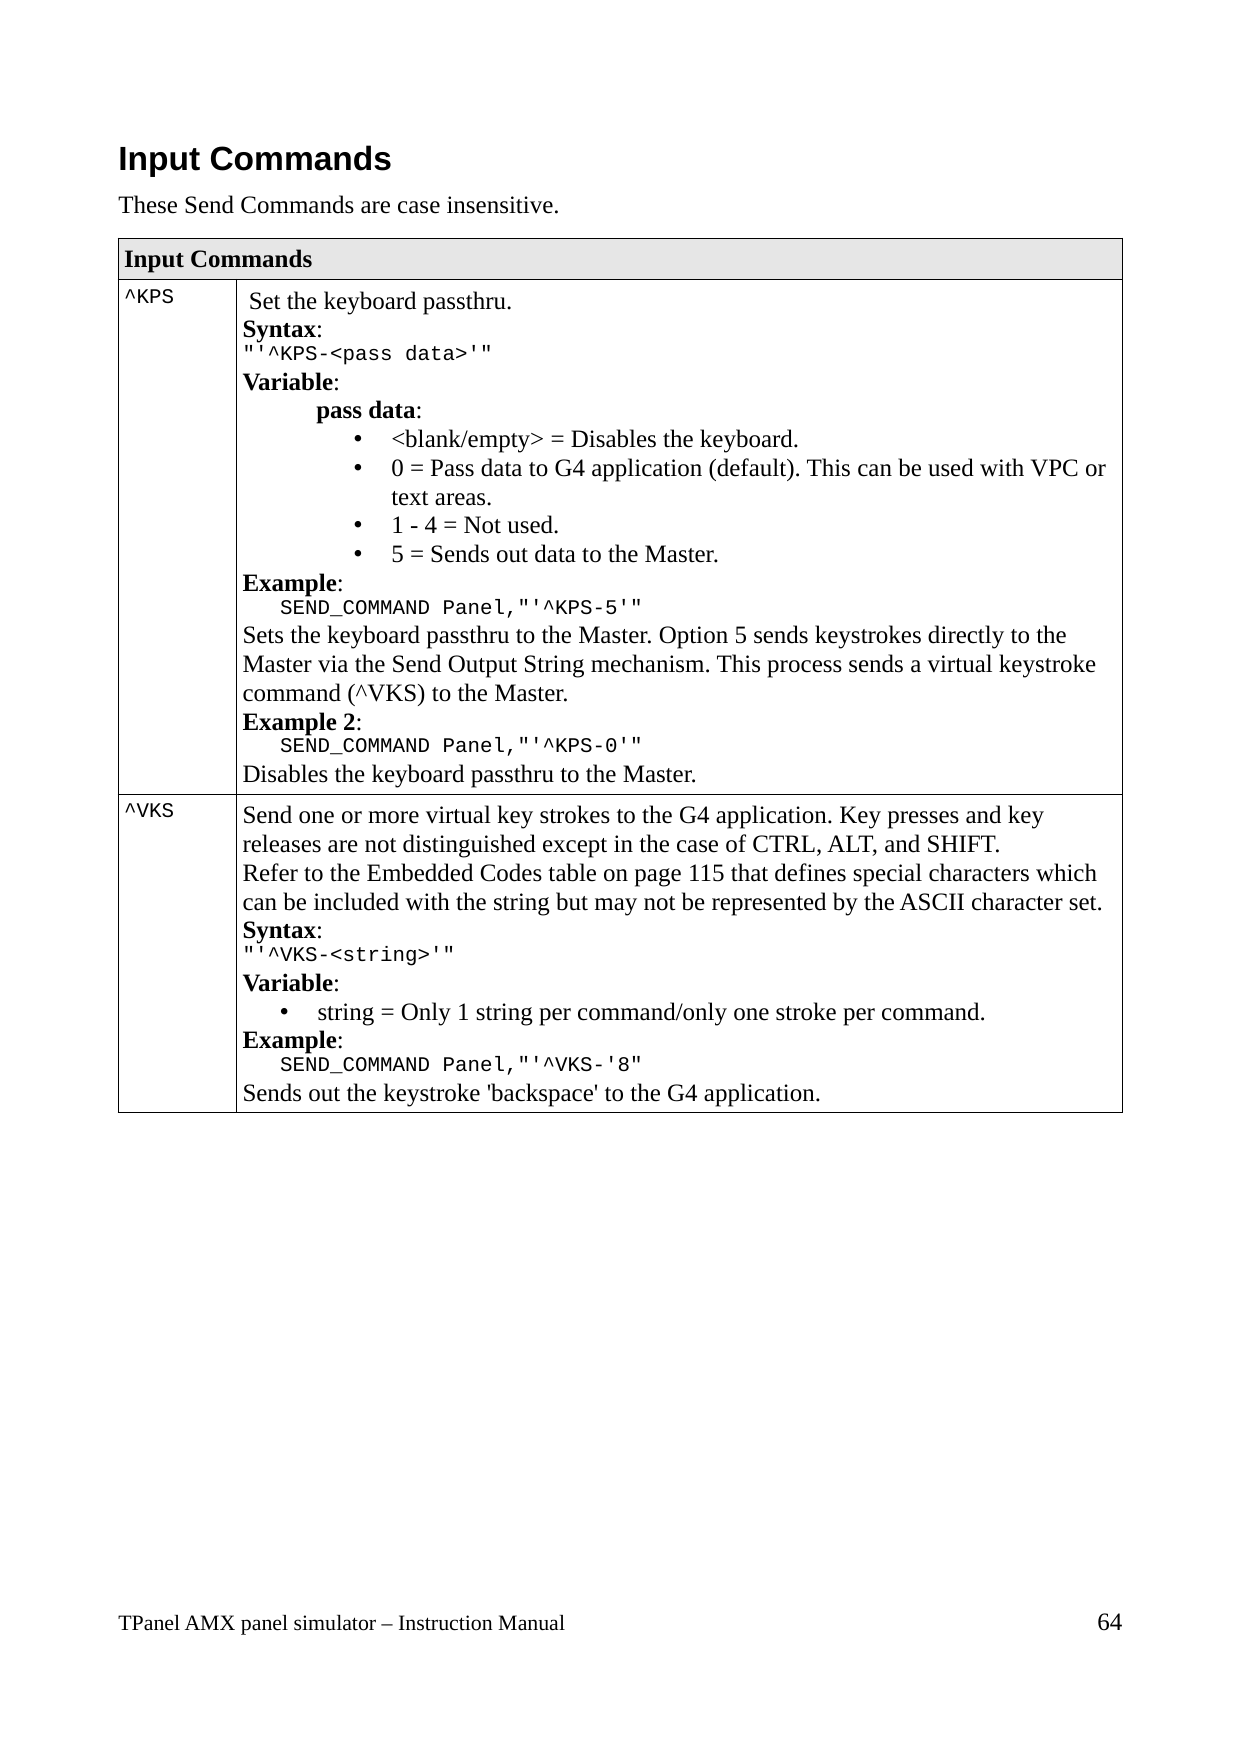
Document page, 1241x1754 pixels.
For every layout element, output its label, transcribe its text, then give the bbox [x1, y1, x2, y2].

table_header Input Commands [119, 239, 1122, 279]
table_cell Set the keyboard passthru. Syntax: "'^KPS-<pass data>'" Variable: pass data: <blank/empty> = Disables the keyboard. 0 = Pass data to G4 application (default). This can be used with VPC or text areas. 1 - 4 = Not used. 5 = Sends out data to the Master. Example: SEND_COMMAND Panel,"'^KPS-5'" Sets the keyboard passthru to the Master. Option 5 sends keystrokes directly to the Master via the Send Output String mechanism. This process sends a virtual keystroke command (^VKS) to the Master. Example 2: SEND_COMMAND Panel,"'^KPS-0'" Disables the keyboard passthru to the Master. [237, 280, 1122, 794]
table_cell Send one or more virtual key strokes to the G4 application. Key presses and key releases are not distinguished except in the case of CTRL, ALT, and SHIFT. Refer to the Embedded Codes table on page 115 that defines special characters which can be included with the string but may not be represented by the ASCII character set. Syntax: "'^VKS-<string>'" Variable: string = Only 1 string per command/only one stroke per command. Example: SEND_COMMAND Panel,"'^VKS-'8" Sends out the keystroke 'backspace' to the G4 application. [237, 795, 1122, 1112]
table_cell ^KPS [119, 280, 236, 794]
text These Send Commands are case insensitive. [118, 190, 1122, 219]
subtitle Input Commands [118, 139, 1122, 178]
table_cell ^VKS [119, 795, 236, 1112]
